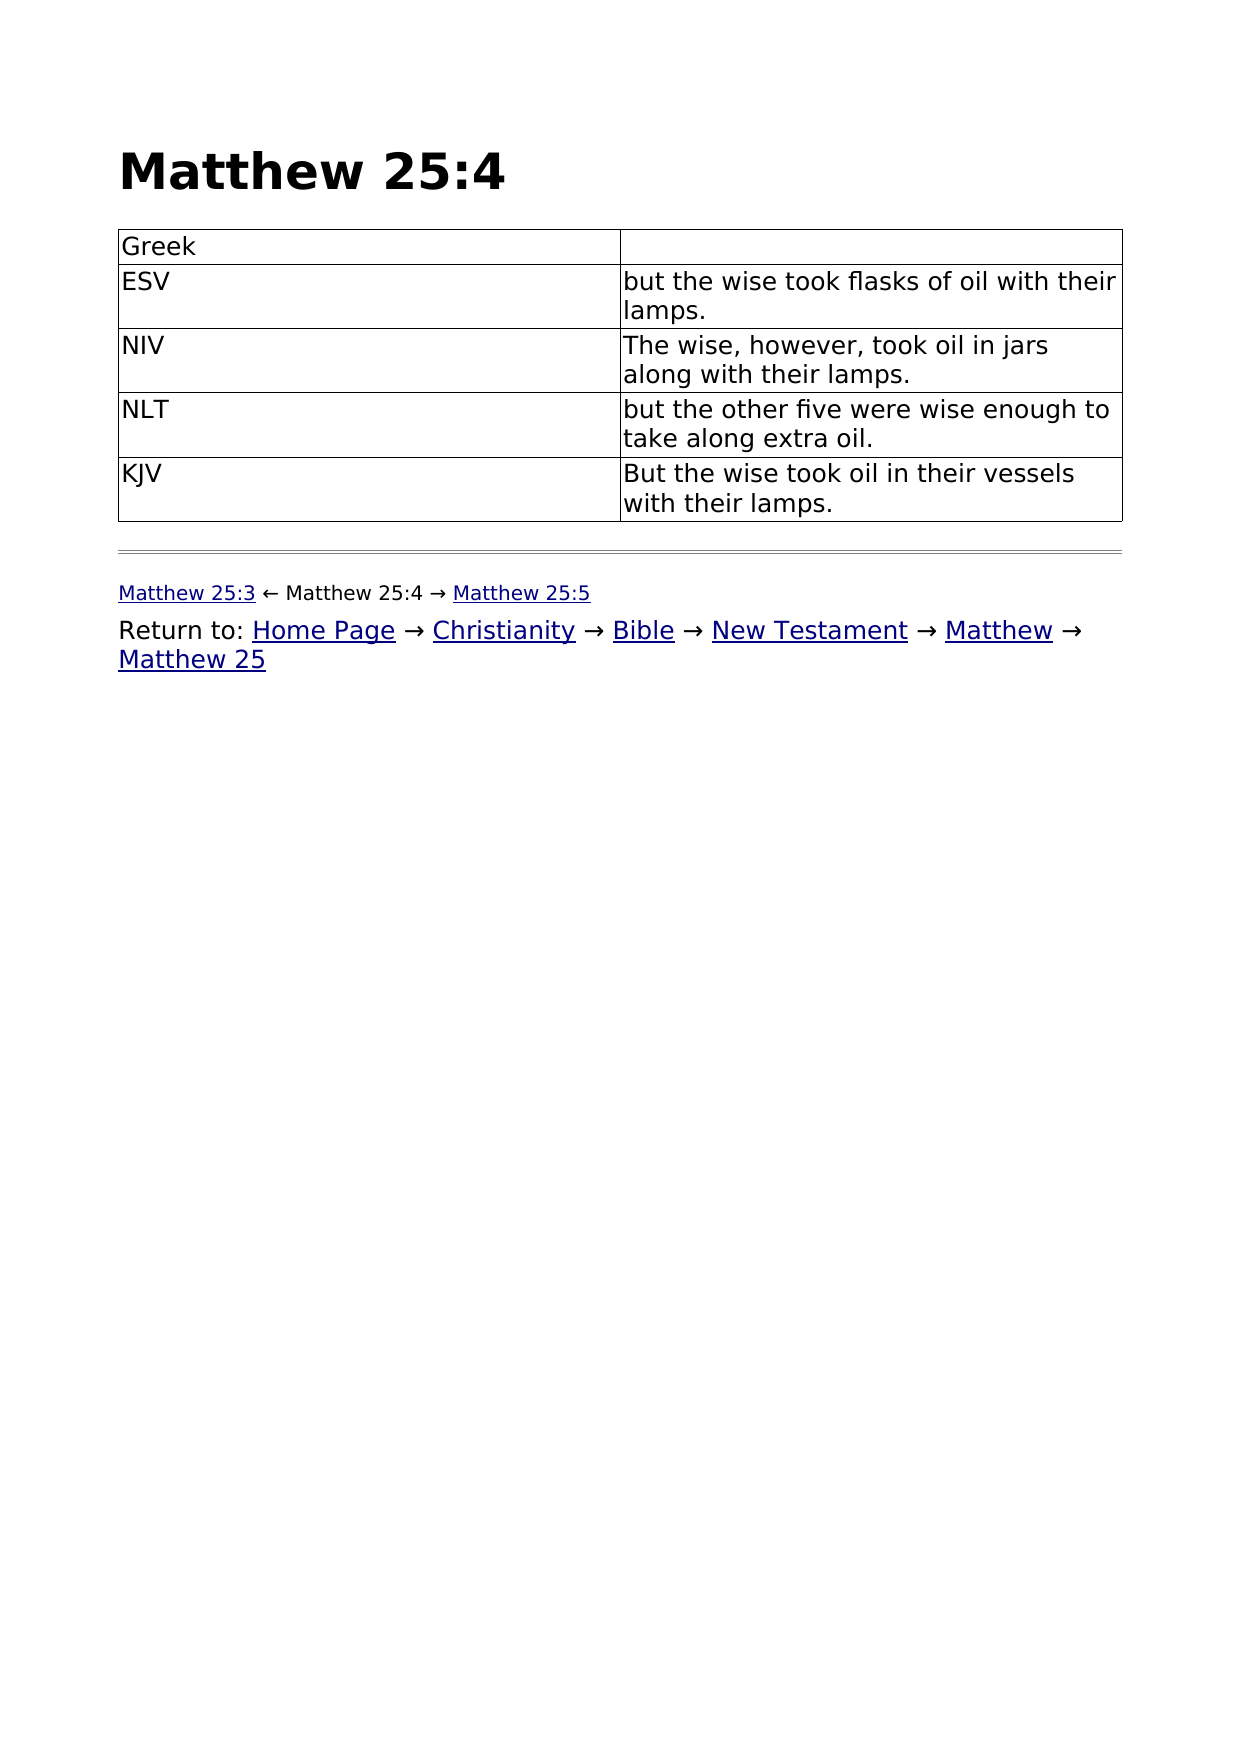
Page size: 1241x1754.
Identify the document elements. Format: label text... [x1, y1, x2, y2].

table_cell But the wise took oil in their vessels with their lamps. [621, 458, 1122, 521]
table_cell NLT [119, 393, 620, 457]
table_cell NIV [119, 329, 620, 392]
text Return to: Home Page → Christianity → Bible → New Testament → Matthew → Matthew 25 [118, 616, 1122, 674]
table_header [621, 230, 1122, 264]
table_cell but the other five were wise enough to take along extra oil. [621, 393, 1122, 457]
text Matthew 25:3 ← Matthew 25:4 → Matthew 25:5 [118, 582, 1122, 616]
table_cell but the wise took flasks of oil with their lamps. [621, 265, 1122, 328]
table_cell ESV [119, 265, 620, 328]
table_header Greek [119, 230, 620, 264]
table_cell KJV [119, 458, 620, 521]
subtitle Matthew 25:4 [118, 143, 1122, 201]
table_cell The wise, however, took oil in jars along with their lamps. [621, 329, 1122, 392]
